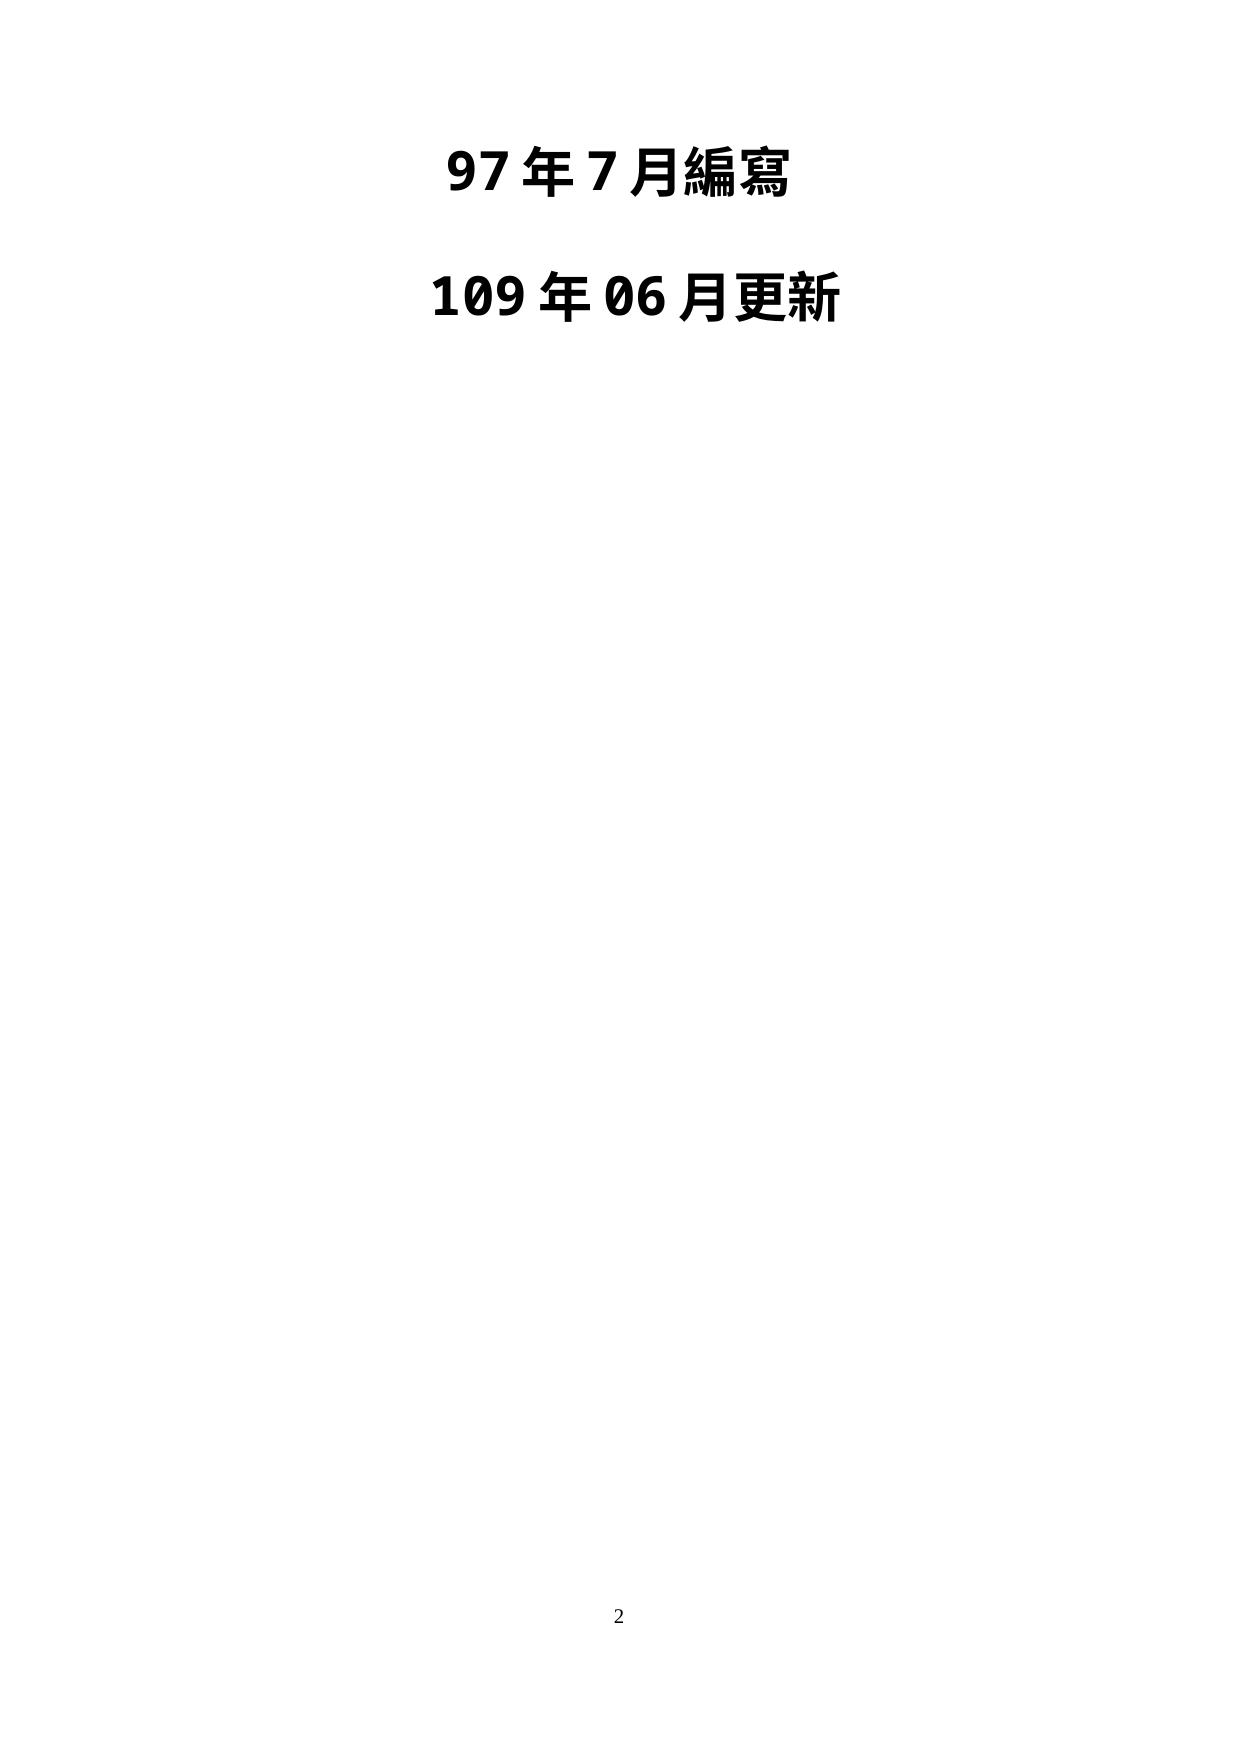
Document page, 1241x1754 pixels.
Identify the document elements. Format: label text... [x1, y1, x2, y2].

text 97年7月編寫 [131, 96, 1106, 221]
text 109年06月更新 [397, 221, 1106, 346]
